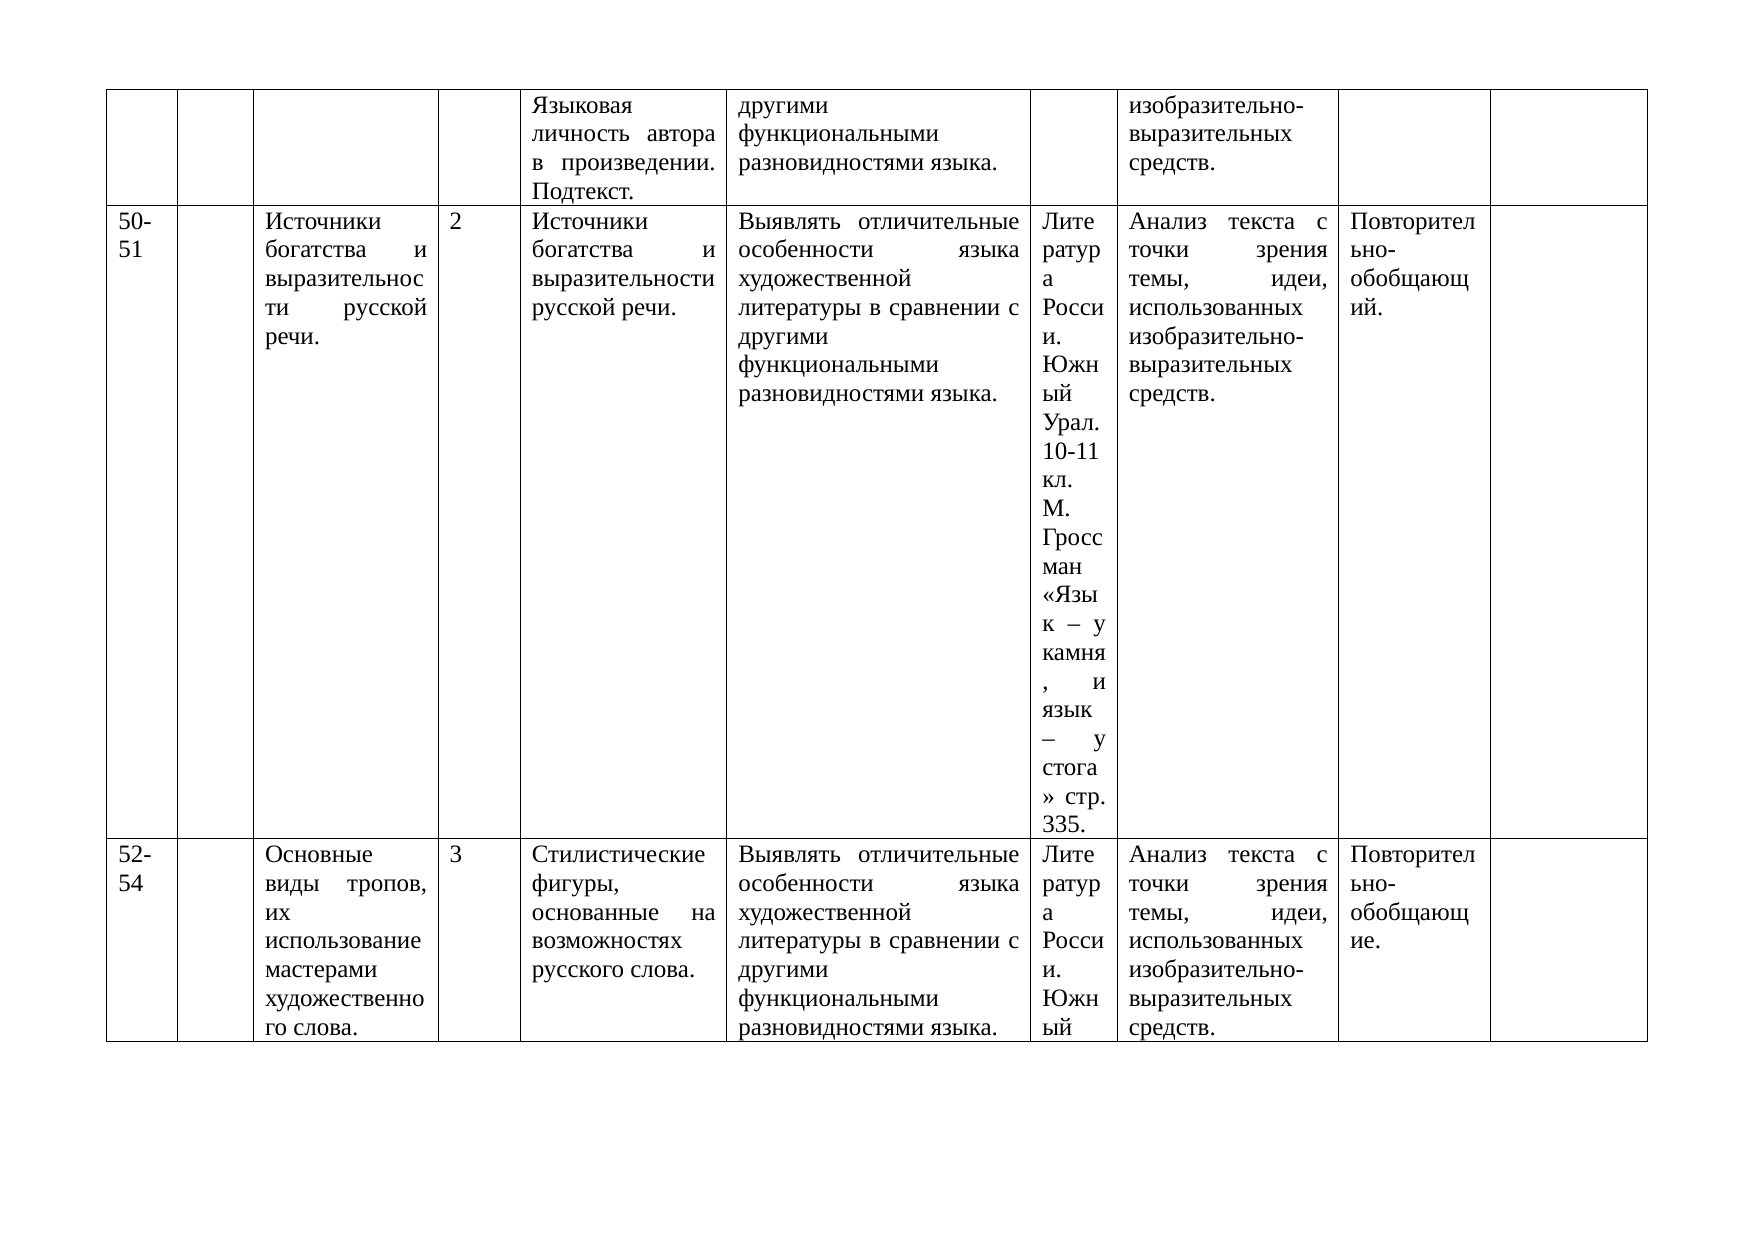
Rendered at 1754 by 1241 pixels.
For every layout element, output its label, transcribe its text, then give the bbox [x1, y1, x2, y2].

table_cell 52-54 [107, 839, 177, 1041]
table_cell Повторительно-обобщающие. [1339, 839, 1490, 1041]
table_cell 2 [439, 206, 520, 838]
table_cell [439, 90, 520, 205]
table_cell [107, 90, 177, 205]
table_cell Языковая личность автора в произведении. Подтекст. [521, 90, 726, 205]
table_cell Источники богатства и выразительности русской речи. [521, 206, 726, 838]
table_cell Анализ текста с точки зрения темы, идеи, использованных изобразительно-выразительных средств. [1118, 839, 1338, 1041]
table_cell [1491, 206, 1647, 838]
table_cell Повторительно-обобщающий. [1339, 206, 1490, 838]
table_cell [178, 206, 253, 838]
table_cell Основные виды тропов, их использование мастерами художественного слова. [254, 839, 438, 1041]
table_cell [1491, 90, 1647, 205]
table_cell Выявлять отличительные особенности языка художественной литературы в сравнении с другими функциональными разновидностями языка. [727, 839, 1030, 1041]
table_cell Источники богатства и выразительности русской речи. [254, 206, 438, 838]
table_cell другими функциональными разновидностями языка. [727, 90, 1030, 205]
table_cell Выявлять отличительные особенности языка художественной литературы в сравнении с другими функциональными разновидностями языка. [727, 206, 1030, 838]
table_cell 50-51 [107, 206, 177, 838]
table_cell Анализ текста с точки зрения темы, идеи, использованных изобразительно-выразительных средств. [1118, 206, 1338, 838]
table_cell [1031, 90, 1117, 205]
table_cell [1491, 839, 1647, 1041]
table_cell Литература России. Южный [1031, 839, 1117, 1041]
table_cell Стилистические фигуры, основанные на возможностях русского слова. [521, 839, 726, 1041]
table_cell [178, 90, 253, 205]
table_cell [1339, 90, 1490, 205]
table_cell [178, 839, 253, 1041]
table_cell изобразительно-выразительных средств. [1118, 90, 1338, 205]
table_cell [254, 90, 438, 205]
table_cell Литература России. Южный Урал. 10-11 кл. М. Гроссман «Язык – у камня, и язык – у стога» стр. 335. [1031, 206, 1117, 838]
table_cell 3 [439, 839, 520, 1041]
